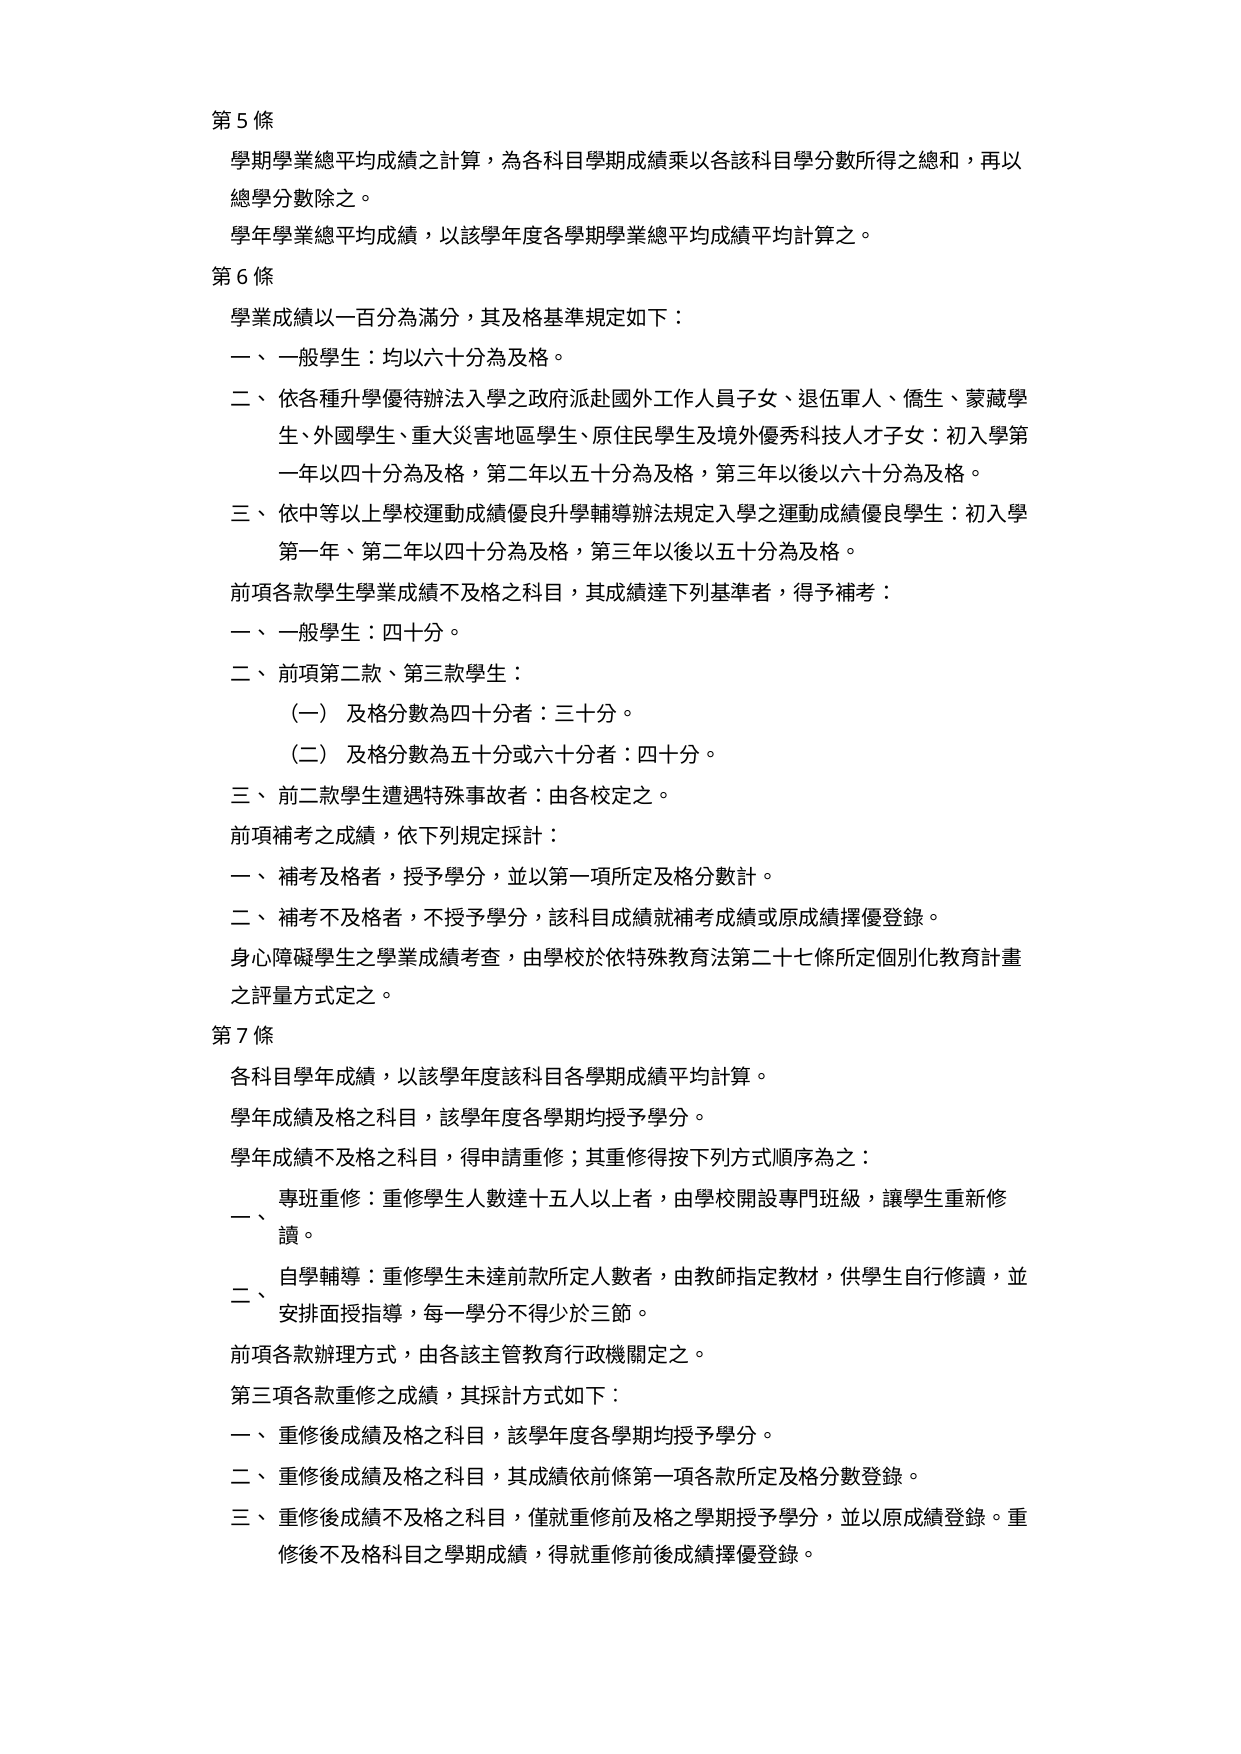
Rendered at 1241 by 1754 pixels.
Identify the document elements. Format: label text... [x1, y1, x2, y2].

table_cell [209, 1055, 229, 1096]
table_cell 補考及格者，授予學分，並以第一項所定及格分數計。 [276, 855, 1031, 896]
table_cell [209, 1255, 229, 1333]
table_cell 及格分數為五十分或六十分者：四十分。 [344, 733, 1031, 774]
table_cell 各科目學年成績，以該學年度該科目各學期成績平均計算。 [229, 1055, 1031, 1096]
table_cell 學年成績及格之科目，該學年度各學期均授予學分。 [229, 1096, 1031, 1136]
table_cell 一、 [229, 855, 276, 896]
table_cell 第 7 條 [209, 1014, 1031, 1055]
table_cell 二、 [229, 896, 276, 936]
table_cell 依中等以上學校運動成績優良升學輔導辦法規定入學之運動成績優良學生：初入學第一年、第二年以四十分為及格，第三年以後以五十分為及格。 [276, 493, 1031, 571]
table_cell 前項各款辦理方式，由各該主管教育行政機關定之。 [229, 1333, 1031, 1374]
table_cell [209, 1374, 229, 1414]
table_cell 前項補考之成績，依下列規定採計： [229, 814, 1031, 855]
table_cell [209, 1096, 229, 1136]
table_cell [209, 733, 229, 774]
table_cell 三、 [229, 774, 276, 814]
table_cell 二、 [229, 1455, 276, 1496]
table_cell （一） [276, 693, 344, 733]
table_cell 及格分數為四十分者：三十分。 [344, 693, 1031, 733]
table_cell 前項第二款、第三款學生： [276, 652, 1031, 692]
table_cell 一般學生：均以六十分為及格。 [276, 336, 1031, 377]
table_cell 第三項各款重修之成績，其採計方式如下︰ [229, 1374, 1031, 1414]
table_cell [209, 139, 229, 255]
table_cell 前項各款學生學業成績不及格之科目，其成績達下列基準者，得予補考： [229, 571, 1031, 611]
table_cell 第 6 條 [209, 255, 1031, 296]
table_cell [209, 336, 229, 377]
table_cell 第 5 條 [209, 99, 1031, 139]
table_cell 學年成績不及格之科目，得申請重修；其重修得按下列方式順序為之： [229, 1136, 1031, 1177]
table_cell 學業成績以一百分為滿分，其及格基準規定如下： [229, 296, 1031, 336]
table_cell 三、 [229, 1496, 276, 1574]
table_cell 三、 [229, 493, 276, 571]
table_cell （二） [276, 733, 344, 774]
table_cell 一、 [229, 611, 276, 652]
table_cell 一、 [229, 1177, 276, 1255]
table_cell [209, 652, 229, 692]
table_cell 自學輔導：重修學生未達前款所定人數者，由教師指定教材，供學生自行修讀，並安排面授指導，每一學分不得少於三節。 [276, 1255, 1031, 1333]
table_cell [209, 1414, 229, 1455]
table_cell [209, 896, 229, 936]
table_cell 一般學生：四十分。 [276, 611, 1031, 652]
table_cell 身心障礙學生之學業成績考查，由學校於依特殊教育法第二十七條所定個別化教育計畫之評量方式定之。 [229, 936, 1031, 1014]
table_cell 重修後成績不及格之科目，僅就重修前及格之學期授予學分，並以原成績登錄。重修後不及格科目之學期成績，得就重修前後成績擇優登錄。 [276, 1496, 1031, 1574]
table_cell 依各種升學優待辦法入學之政府派赴國外工作人員子女、退伍軍人、僑生、蒙藏學生、外國學生、重大災害地區學生、原住民學生及境外優秀科技人才子女：初入學第一年以四十分為及格，第二年以五十分為及格，第三年以後以六十分為及格。 [276, 377, 1031, 492]
table_cell 前二款學生遭遇特殊事故者：由各校定之。 [276, 774, 1031, 814]
table_cell [209, 611, 229, 652]
table_cell 專班重修：重修學生人數達十五人以上者，由學校開設專門班級，讓學生重新修讀。 [276, 1177, 1031, 1255]
table_cell 一、 [229, 1414, 276, 1455]
table_cell 二、 [229, 1255, 276, 1333]
table_cell [209, 1136, 229, 1177]
table_cell 一、 [229, 336, 276, 377]
table_cell 學期學業總平均成績之計算，為各科目學期成績乘以各該科目學分數所得之總和，再以總學分數除之。 學年學業總平均成績，以該學年度各學期學業總平均成績平均計算之。 [229, 139, 1031, 255]
table_cell [209, 1496, 229, 1574]
table_cell 二、 [229, 377, 276, 492]
table_cell 二、 [229, 652, 276, 692]
table_cell [229, 733, 276, 774]
table_cell [209, 1455, 229, 1496]
table_cell [209, 1333, 229, 1374]
table_cell [209, 855, 229, 896]
table_cell [209, 693, 229, 733]
table_cell [209, 814, 229, 855]
table_cell [209, 571, 229, 611]
table_cell 重修後成績及格之科目，其成績依前條第一項各款所定及格分數登錄。 [276, 1455, 1031, 1496]
table_cell [209, 296, 229, 336]
table_cell 補考不及格者，不授予學分，該科目成績就補考成績或原成績擇優登錄。 [276, 896, 1031, 936]
table_cell [209, 936, 229, 1014]
table_cell [209, 774, 229, 814]
table_cell [209, 1177, 229, 1255]
table_cell [209, 493, 229, 571]
table_cell 重修後成績及格之科目，該學年度各學期均授予學分。 [276, 1414, 1031, 1455]
table_cell [229, 693, 276, 733]
table_cell [209, 377, 229, 492]
